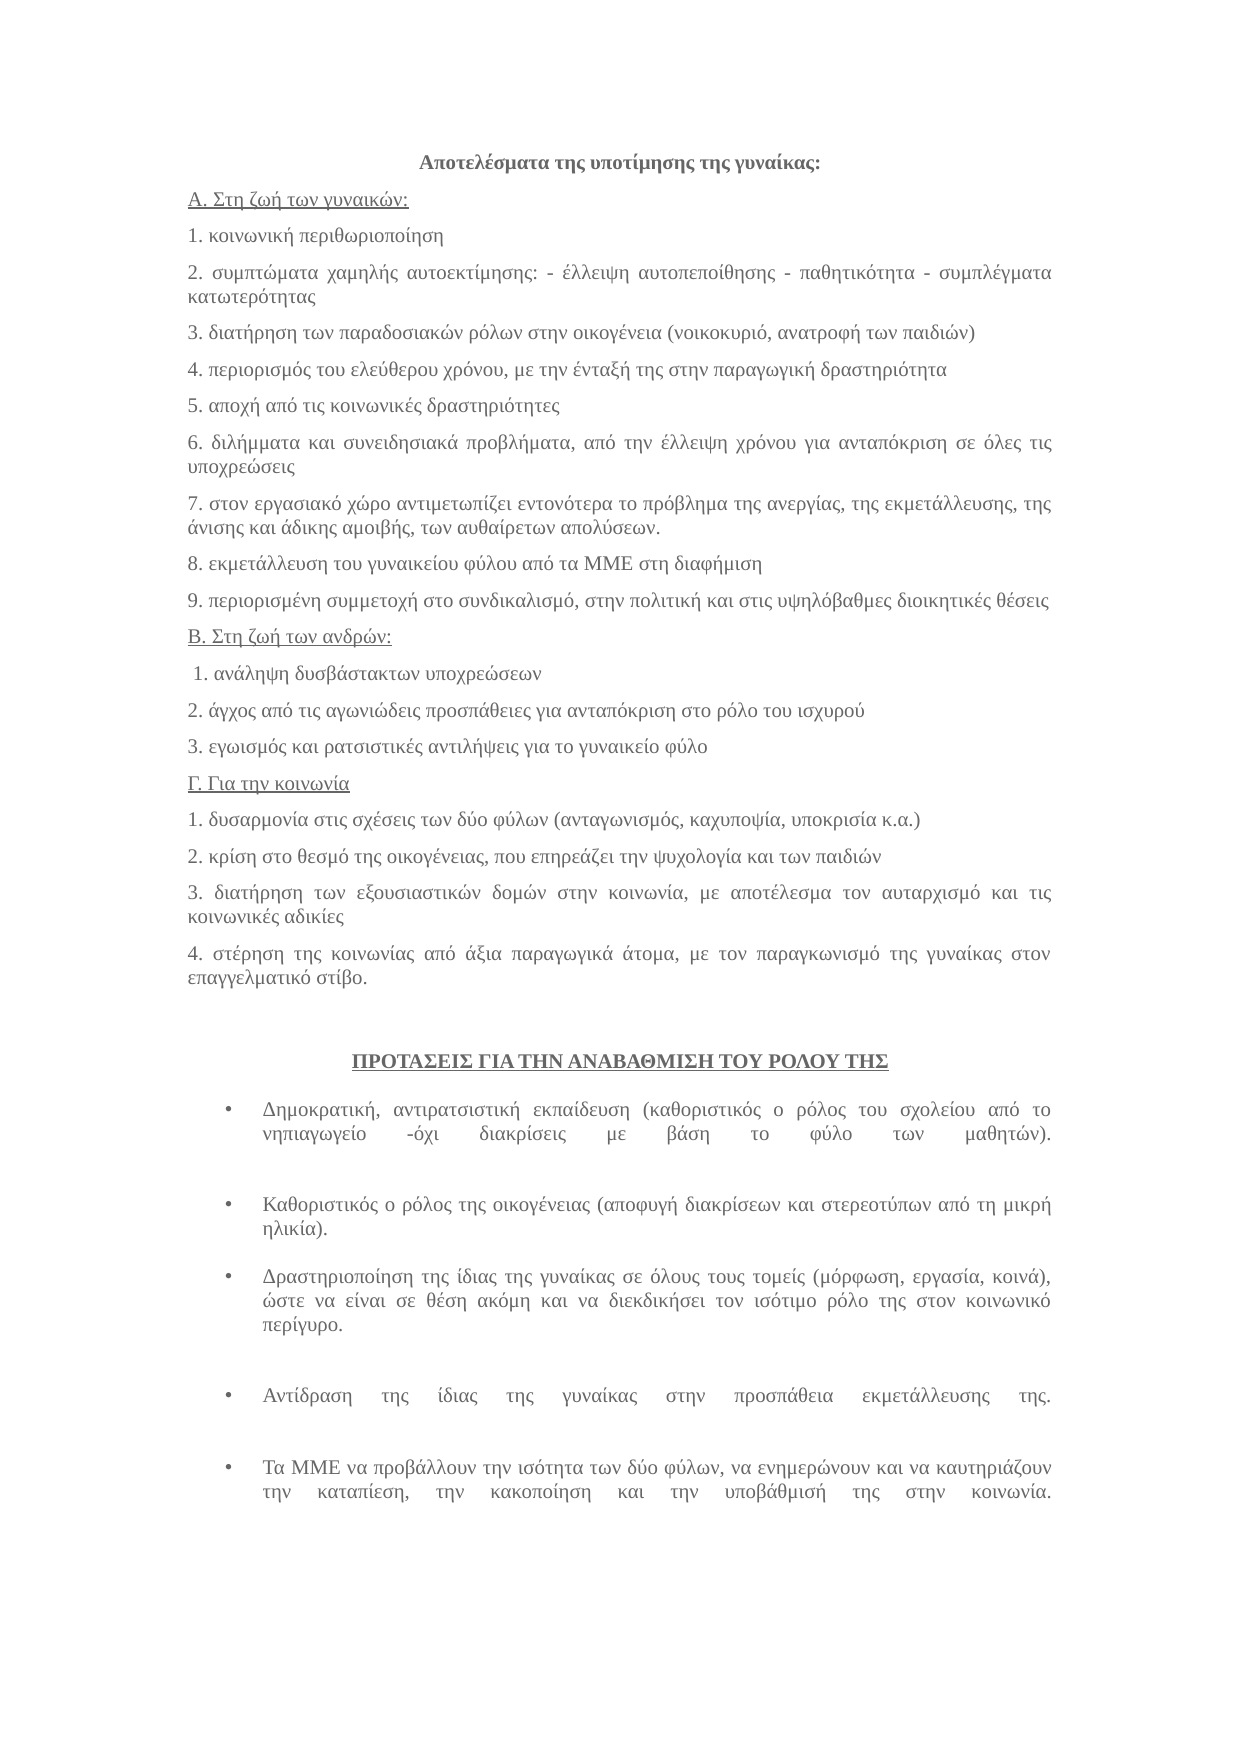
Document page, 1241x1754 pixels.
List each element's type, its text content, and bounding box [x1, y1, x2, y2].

text 9. περιορισμένη συμμετοχή στο συνδικαλισμό, στην πολιτική και στις υψηλόβαθμες διοικητικές θέσεις [187, 588, 1053, 612]
list Τα ΜΜΕ να προβάλλουν την ισότητα των δύο φύλων, να ενημερώνουν και να καυτηριάζουν την καταπίεση, την κακοποίηση και την υποβάθμισή της στην κοινωνία. [225, 1455, 1053, 1527]
text 1. κοινωνική περιθωριοποίηση [187, 223, 1053, 247]
text 7. στον εργασιακό χώρο αντιμετωπίζει εντονότερα το πρόβλημα της ανεργίας, της εκμετάλλευσης, της άνισης και άδικης αμοιβής, των αυθαίρετων απολύσεων. [187, 491, 1053, 539]
text 1. δυσαρμονία στις σχέσεις των δύο φύλων (ανταγωνισμός, καχυποψία, υποκρισία κ.α.) [187, 807, 1053, 831]
text ΠΡΟΤΑΣΕΙΣ ΓΙΑ ΤΗΝ ΑΝΑΒΑΘΜΙΣΗ ΤΟΥ ΡΟΛΟΥ ΤΗΣ [187, 1049, 1053, 1073]
text 1. ανάληψη δυσβάστακτων υποχρεώσεων [187, 661, 1053, 685]
text Αποτελέσματα της υποτίμησης της γυναίκας: [187, 150, 1053, 174]
list Δημοκρατική, αντιρατσιστική εκπαίδευση (καθοριστικός ο ρόλος του σχολείου από το νηπιαγωγείο -όχι διακρίσεις με βάση το φύλο των μαθητών). [225, 1097, 1053, 1169]
text 3. διατήρηση των παραδοσιακών ρόλων στην οικογένεια (νοικοκυριό, ανατροφή των παιδιών) [187, 320, 1053, 344]
text 2. συμπτώματα χαμηλής αυτοεκτίμησης: - έλλειψη αυτοπεποίθησης - παθητικότητα - συμπλέγματα κατωτερότητας [187, 260, 1053, 308]
text 2. άγχος από τις αγωνιώδεις προσπάθειες για ανταπόκριση στο ρόλο του ισχυρού [187, 697, 1053, 722]
text 6. διλήμματα και συνειδησιακά προβλήματα, από την έλλειψη χρόνου για ανταπόκριση σε όλες τις υποχρεώσεις [187, 430, 1053, 478]
text 3. διατήρηση των εξουσιαστικών δομών στην κοινωνία, με αποτέλεσμα τον αυταρχισμό και τις κοινωνικές αδικίες [187, 880, 1053, 928]
text 4. περιορισμός του ελεύθερου χρόνου, με την ένταξή της στην παραγωγική δραστηριότητα [187, 357, 1053, 381]
text 4. στέρηση της κοινωνίας από άξια παραγωγικά άτομα, με τον παραγκωνισμό της γυναίκας στον επαγγελματικό στίβο. [187, 941, 1053, 989]
text 3. εγωισμός και ρατσιστικές αντιλήψεις για το γυναικείο φύλο [187, 734, 1053, 758]
list Δραστηριοποίηση της ίδιας της γυναίκας σε όλους τους τομείς (μόρφωση, εργασία, κοινά), ώστε να είναι σε θέση ακόμη και να διεκδικήσει τον ισότιμο ρόλο της στον κοινωνικό περίγυρο. [225, 1264, 1053, 1360]
text 5. αποχή από τις κοινωνικές δραστηριότητες [187, 393, 1053, 417]
list Καθοριστικός ο ρόλος της οικογένειας (αποφυγή διακρίσεων και στερεοτύπων από τη μικρή ηλικία). [225, 1192, 1053, 1240]
text 8. εκμετάλλευση του γυναικείου φύλου από τα ΜΜΕ στη διαφήμιση [187, 551, 1053, 575]
list Αντίδραση της ίδιας της γυναίκας στην προσπάθεια εκμετάλλευσης της. [225, 1383, 1053, 1432]
text Α. Στη ζωή των γυναικών: [187, 187, 1053, 211]
text Γ. Για την κοινωνία [187, 771, 1053, 795]
text 2. κρίση στο θεσμό της οικογένειας, που επηρεάζει την ψυχολογία και των παιδιών [187, 844, 1053, 868]
text Β. Στη ζωή των ανδρών: [187, 624, 1053, 648]
